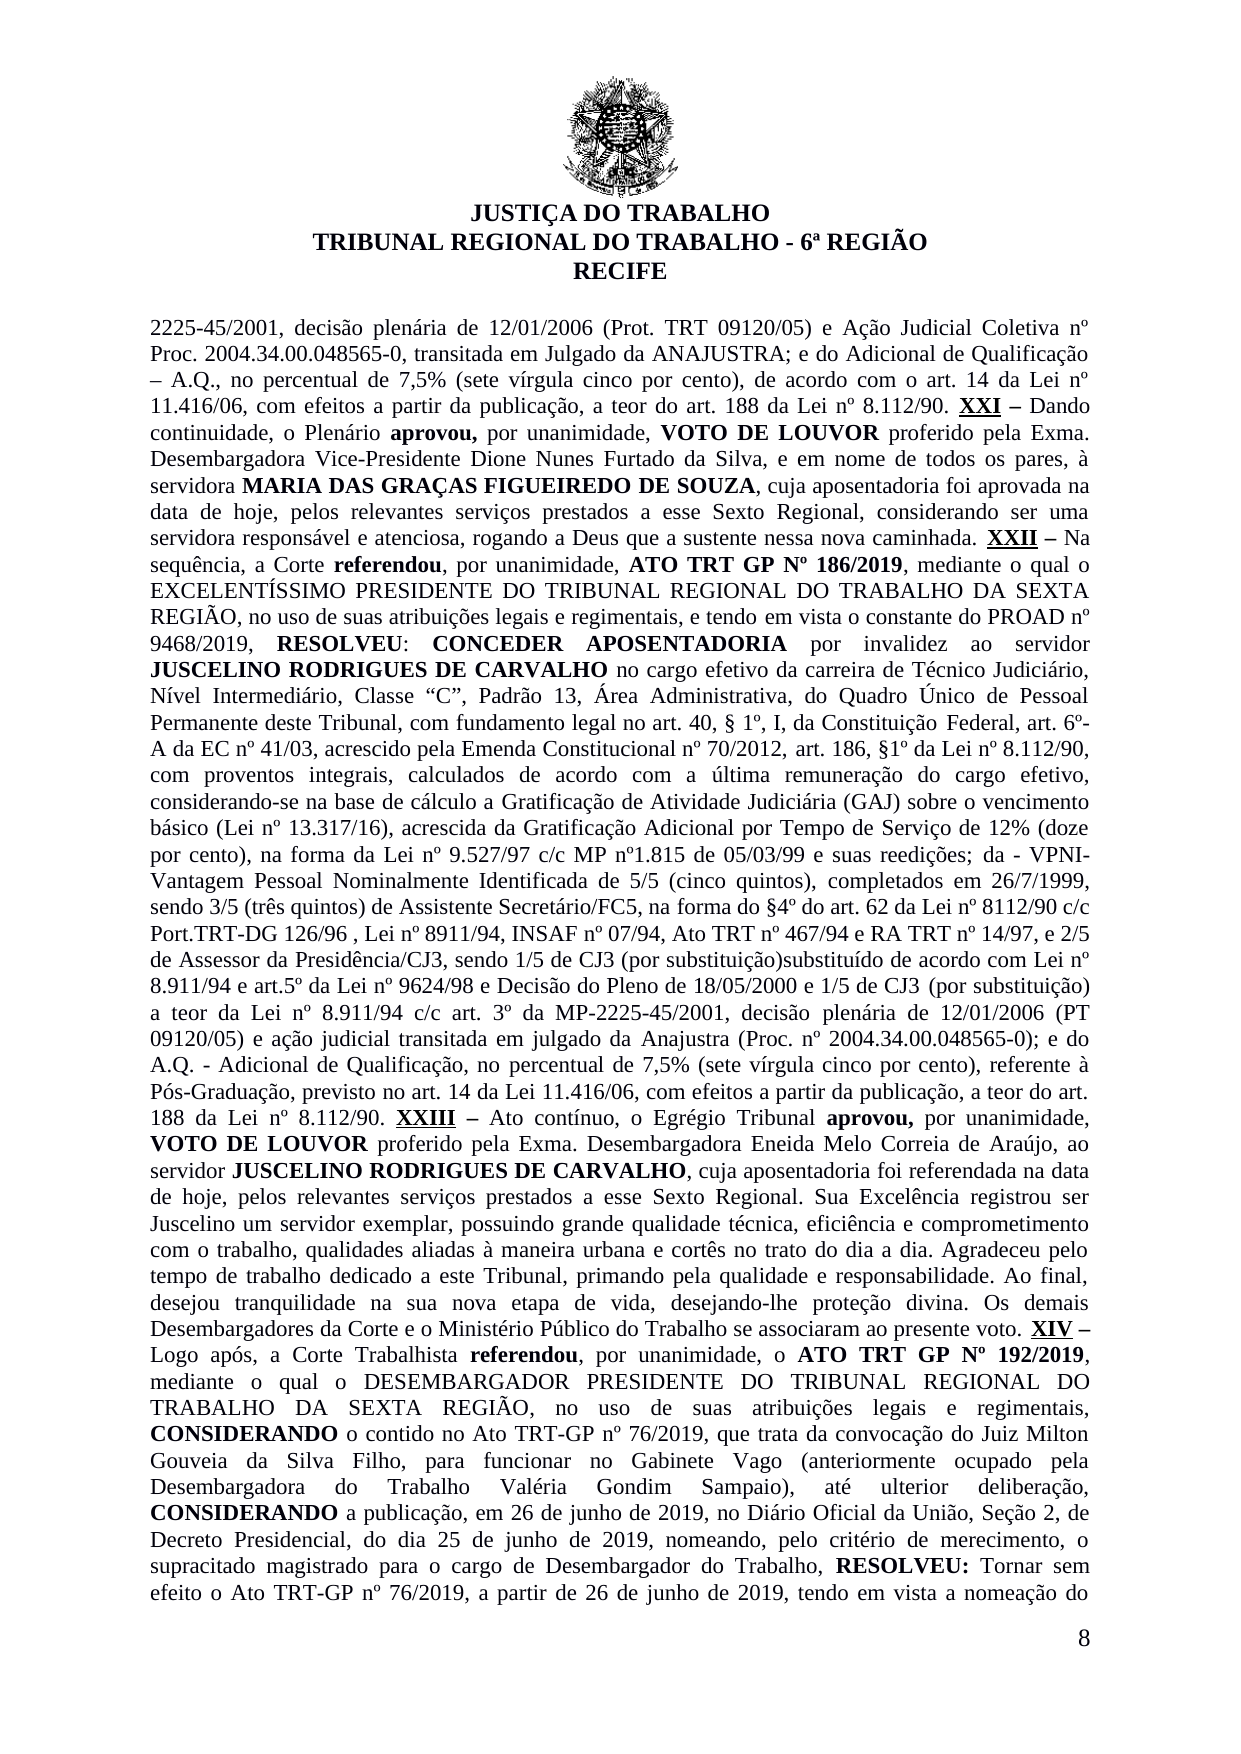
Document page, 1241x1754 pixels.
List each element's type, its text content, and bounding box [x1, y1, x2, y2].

text 2225-45/2001, decisão plenária de 12/01/2006 (Prot. TRT 09120/05) e Ação Judicial Coletiva nº Proc. 2004.34.00.048565-0, transitada em Julgado da ANAJUSTRA; e do Adicional de Qualificação – A.Q., no percentual de 7,5% (sete vírgula cinco por cento), de acordo com o art. 14 da Lei nº 11.416/06, com efeitos a partir da publicação, a teor do art. 188 da Lei nº 8.112/90. XXI – Dando continuidade, o Plenário aprovou, por unanimidade, VOTO DE LOUVOR proferido pela Exma. Desembargadora Vice-Presidente Dione Nunes Furtado da Silva, e em nome de todos os pares, à servidora MARIA DAS GRAÇAS FIGUEIREDO DE SOUZA, cuja aposentadoria foi aprovada na data de hoje, pelos relevantes serviços prestados a esse Sexto Regional, considerando ser uma servidora responsável e atenciosa, rogando a Deus que a sustente nessa nova caminhada. XXII – Na sequência, a Corte referendou, por unanimidade, ATO TRT GP Nº 186/2019, mediante o qual o EXCELENTÍSSIMO PRESIDENTE DO TRIBUNAL REGIONAL DO TRABALHO DA SEXTA REGIÃO, no uso de suas atribuições legais e regimentais, e tendo em vista o constante do PROAD nº 9468/2019, RESOLVEU: CONCEDER APOSENTADORIA por invalidez ao servidor JUSCELINO RODRIGUES DE CARVALHO no cargo efetivo da carreira de Técnico Judiciário, Nível Intermediário, Classe “C”, Padrão 13, Área Administrativa, do Quadro Único de Pessoal Permanente deste Tribunal, com fundamento legal no art. 40, § 1º, I, da Constituição Federal, art. 6º-A da EC nº 41/03, acrescido pela Emenda Constitucional nº 70/2012, art. 186, §1º da Lei nº 8.112/90, com proventos integrais, calculados de acordo com a última remuneração do cargo efetivo, considerando-se na base de cálculo a Gratificação de Atividade Judiciária (GAJ) sobre o vencimento básico (Lei nº 13.317/16), acrescida da Gratificação Adicional por Tempo de Serviço de 12% (doze por cento), na forma da Lei nº 9.527/97 c/c MP nº1.815 de 05/03/99 e suas reedições; da - VPNI- Vantagem Pessoal Nominalmente Identificada de 5/5 (cinco quintos), completados em 26/7/1999, sendo 3/5 (três quintos) de Assistente Secretário/FC5, na forma do §4º do art. 62 da Lei nº 8112/90 c/c Port.TRT-DG 126/96 , Lei nº 8911/94, INSAF nº 07/94, Ato TRT nº 467/94 e RA TRT nº 14/97, e 2/5 de Assessor da Presidência/CJ3, sendo 1/5 de CJ3 (por substituição)substituído de acordo com Lei nº 8.911/94 e art.5º da Lei nº 9624/98 e Decisão do Pleno de 18/05/2000 e 1/5 de CJ3 (por substituição) a teor da Lei nº 8.911/94 c/c art. 3º da MP-2225-45/2001, decisão plenária de 12/01/2006 (PT 09120/05) e ação judicial transitada em julgado da Anajustra (Proc. nº 2004.34.00.048565-0); e do A.Q. - Adicional de Qualificação, no percentual de 7,5% (sete vírgula cinco por cento), referente à Pós-Graduação, previsto no art. 14 da Lei 11.416/06, com efeitos a partir da publicação, a teor do art. 188 da Lei nº 8.112/90. XXIII – Ato contínuo, o Egrégio Tribunal aprovou, por unanimidade, VOTO DE LOUVOR proferido pela Exma. Desembargadora Eneida Melo Correia de Araújo, ao servidor JUSCELINO RODRIGUES DE CARVALHO, cuja aposentadoria foi referendada na data de hoje, pelos relevantes serviços prestados a esse Sexto Regional. Sua Excelência registrou ser Juscelino um servidor exemplar, possuindo grande qualidade técnica, eficiência e comprometimento com o trabalho, qualidades aliadas à maneira urbana e cortês no trato do dia a dia. Agradeceu pelo tempo de trabalho dedicado a este Tribunal, primando pela qualidade e responsabilidade. Ao final, desejou tranquilidade na sua nova etapa de vida, desejando-lhe proteção divina. Os demais Desembargadores da Corte e o Ministério Público do Trabalho se associaram ao presente voto. XIV – Logo após, a Corte Trabalhista referendou, por unanimidade, o ATO TRT GP Nº 192/2019, mediante o qual o DESEMBARGADOR PRESIDENTE DO TRIBUNAL REGIONAL DO TRABALHO DA SEXTA REGIÃO, no uso de suas atribuições legais e regimentais, CONSIDERANDO o contido no Ato TRT-GP nº 76/2019, que trata da convocação do Juiz Milton Gouveia da Silva Filho, para funcionar no Gabinete Vago (anteriormente ocupado pela Desembargadora do Trabalho Valéria Gondim Sampaio), até ulterior deliberação, CONSIDERANDO a publicação, em 26 de junho de 2019, no Diário Oficial da União, Seção 2, de Decreto Presidencial, do dia 25 de junho de 2019, nomeando, pelo critério de merecimento, o supracitado magistrado para o cargo de Desembargador do Trabalho, RESOLVEU: Tornar sem efeito o Ato TRT-GP nº 76/2019, a partir de 26 de junho de 2019, tendo em vista a nomeação do [150, 313, 1090, 1605]
picture [560, 73, 681, 199]
